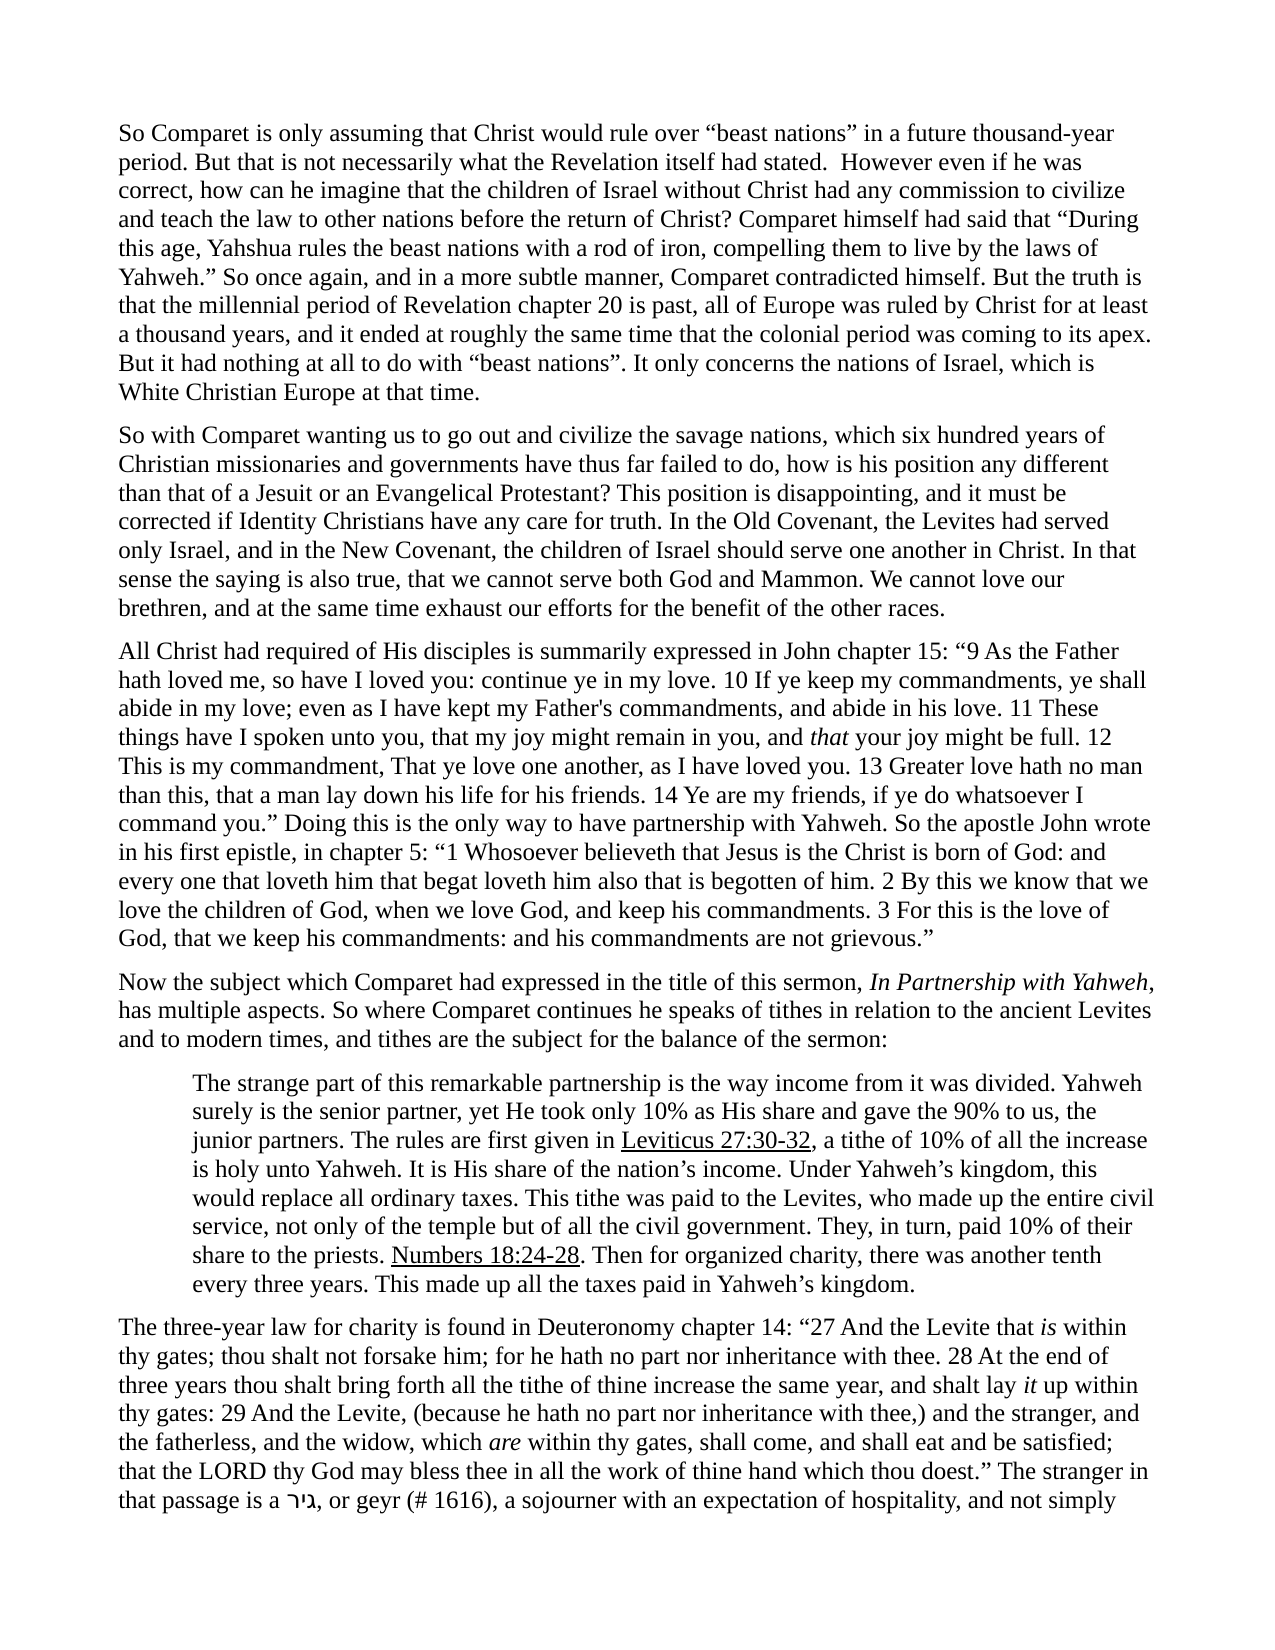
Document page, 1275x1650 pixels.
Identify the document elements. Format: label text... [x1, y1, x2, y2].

text The three-year law for charity is found in Deuteronomy chapter 14: “27 And the Levite that is within thy gates; thou shalt not forsake him; for he hath no part nor inheritance with thee. 28 At the end of three years thou shalt bring forth all the tithe of thine increase the same year, and shalt lay it up within thy gates: 29 And the Levite, (because he hath no part nor inheritance with thee,) and the stranger, and the fatherless, and the widow, which are within thy gates, shall come, and shall eat and be satisfied; that the LORD thy God may bless thee in all the work of thine hand which thou doest.” The stranger in that passage is a גיר, or geyr (# 1616), a sojourner with an expectation of hospitality, and not simply any alien. The Canaanites whom Yahweh had commanded the children of Israel to destroy were strangers, but certainly had no just expectation of hospitality. [118, 1312, 1157, 1518]
text So Comparet is only assuming that Christ would rule over “beast nations” in a future thousand-year period. But that is not necessarily what the Revelation itself had stated. However even if he was correct, how can he imagine that the children of Israel without Christ had any commission to civilize and teach the law to other nations before the return of Christ? Comparet himself had said that “During this age, Yahshua rules the beast nations with a rod of iron, compelling them to live by the laws of Yahweh.” So once again, and in a more subtle manner, Comparet contradicted himself. But the truth is that the millennial period of Revelation chapter 20 is past, all of Europe was ruled by Christ for at least a thousand years, and it ended at roughly the same time that the colonial period was coming to its apex. But it had nothing at all to do with “beast nations”. It only concerns the nations of Israel, which is White Christian Europe at that time. [118, 118, 1157, 406]
text So with Comparet wanting us to go out and civilize the savage nations, which six hundred years of Christian missionaries and governments have thus far failed to do, how is his position any different than that of a Jesuit or an Evangelical Protestant? This position is disappointing, and it must be corrected if Identity Christians have any care for truth. In the Old Covenant, the Levites had served only Israel, and in the New Covenant, the children of Israel should serve one another in Christ. In that sense the saying is also true, that we cannot serve both God and Mammon. We cannot love our brethren, and at the same time exhaust our efforts for the benefit of the other races. [118, 420, 1157, 621]
text Now the subject which Comparet had expressed in the title of this sermon, In Partnership with Yahweh, has multiple aspects. So where Comparet continues he speaks of tithes in relation to the ancient Levites and to modern times, and tithes are the subject for the balance of the sermon: [118, 967, 1157, 1053]
text All Christ had required of His disciples is summarily expressed in John chapter 15: “9 As the Father hath loved me, so have I loved you: continue ye in my love. 10 If ye keep my commandments, ye shall abide in my love; even as I have kept my Father's commandments, and abide in his love. 11 These things have I spoken unto you, that my joy might remain in you, and that your joy might be full. 12 This is my commandment, That ye love one another, as I have loved you. 13 Greater love hath no man than this, that a man lay down his life for his friends. 14 Ye are my friends, if ye do whatsoever I command you.” Doing this is the only way to have partnership with Yahweh. So the apostle John wrote in his first epistle, in chapter 5: “1 Whosoever believeth that Jesus is the Christ is born of God: and every one that loveth him that begat loveth him also that is begotten of him. 2 By this we know that we love the children of God, when we love God, and keep his commandments. 3 For this is the love of God, that we keep his commandments: and his commandments are not grievous.” [118, 636, 1157, 952]
text The strange part of this remarkable partnership is the way income from it was divided. Yahweh surely is the senior partner, yet He took only 10% as His share and gave the 90% to us, the junior partners. The rules are first given in Leviticus 27:30-32, a tithe of 10% of all the increase is holy unto Yahweh. It is His share of the nation’s income. Under Yahweh’s kingdom, this would replace all ordinary taxes. This tithe was paid to the Levites, who made up the entire civil service, not only of the temple but of all the civil government. They, in turn, paid 10% of their share to the priests. Numbers 18:24-28. Then for organized charity, there was another tenth every three years. This made up all the taxes paid in Yahweh’s kingdom. [192, 1068, 1157, 1298]
